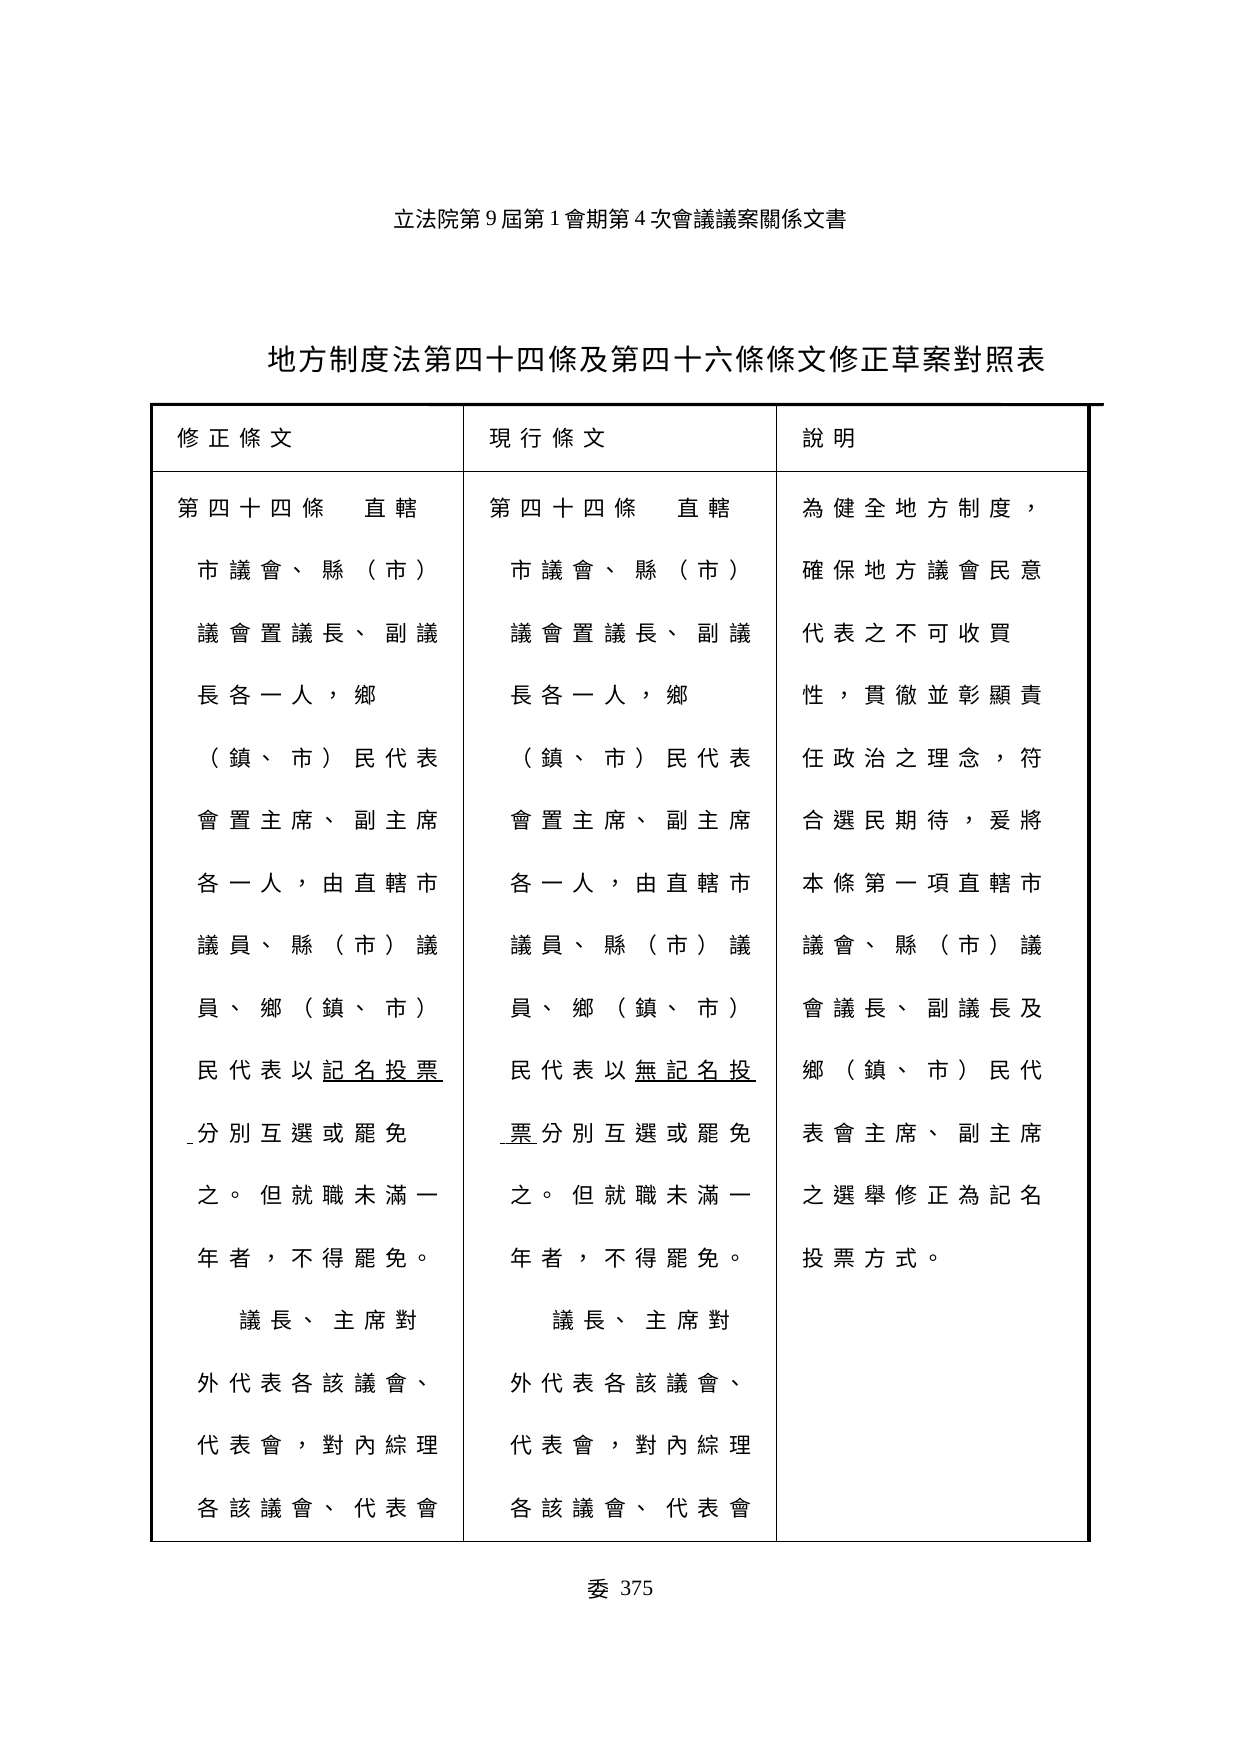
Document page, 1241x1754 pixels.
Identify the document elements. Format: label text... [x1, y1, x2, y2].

table_cell 修正條文 [153, 406, 463, 471]
table_cell 第四十四條 直轄市議會、縣（市）議會置議長、副議長各一人，鄉（鎮、市）民代表會置主席、副主席各一人，由直轄市議員、縣（市）議員、鄉（鎮、市）民代表以無記名投票分別互選或罷免之。但就職未滿一年者，不得罷免。 議長、主席對外代表各該議會、代表會，對內綜理各該議會、代表會 [464, 472, 776, 1541]
table_header 地方制度法第四十四條及第四十六條條文修正草案對照表 [151, 313, 1089, 403]
table_cell 說明 [777, 407, 1087, 471]
table_cell 現行條文 [464, 407, 776, 471]
table_cell 第四十四條 直轄市議會、縣（市）議會置議長、副議長各一人，鄉（鎮、市）民代表會置主席、副主席各一人，由直轄市議員、縣（市）議員、鄉（鎮、市）民代表以記名投票分別互選或罷免之。但就職未滿一年者，不得罷免。 議長、主席對外代表各該議會、代表會，對內綜理各該議會、代表會 [153, 472, 463, 1541]
table_cell 為健全地方制度，確保地方議會民意代表之不可收買性，貫徹並彰顯責任政治之理念，符合選民期待，爰將本條第一項直轄市議會、縣（市）議會議長、副議長及鄉（鎮、市）民代表會主席、副主席之選舉修正為記名投票方式。 [777, 472, 1087, 1541]
